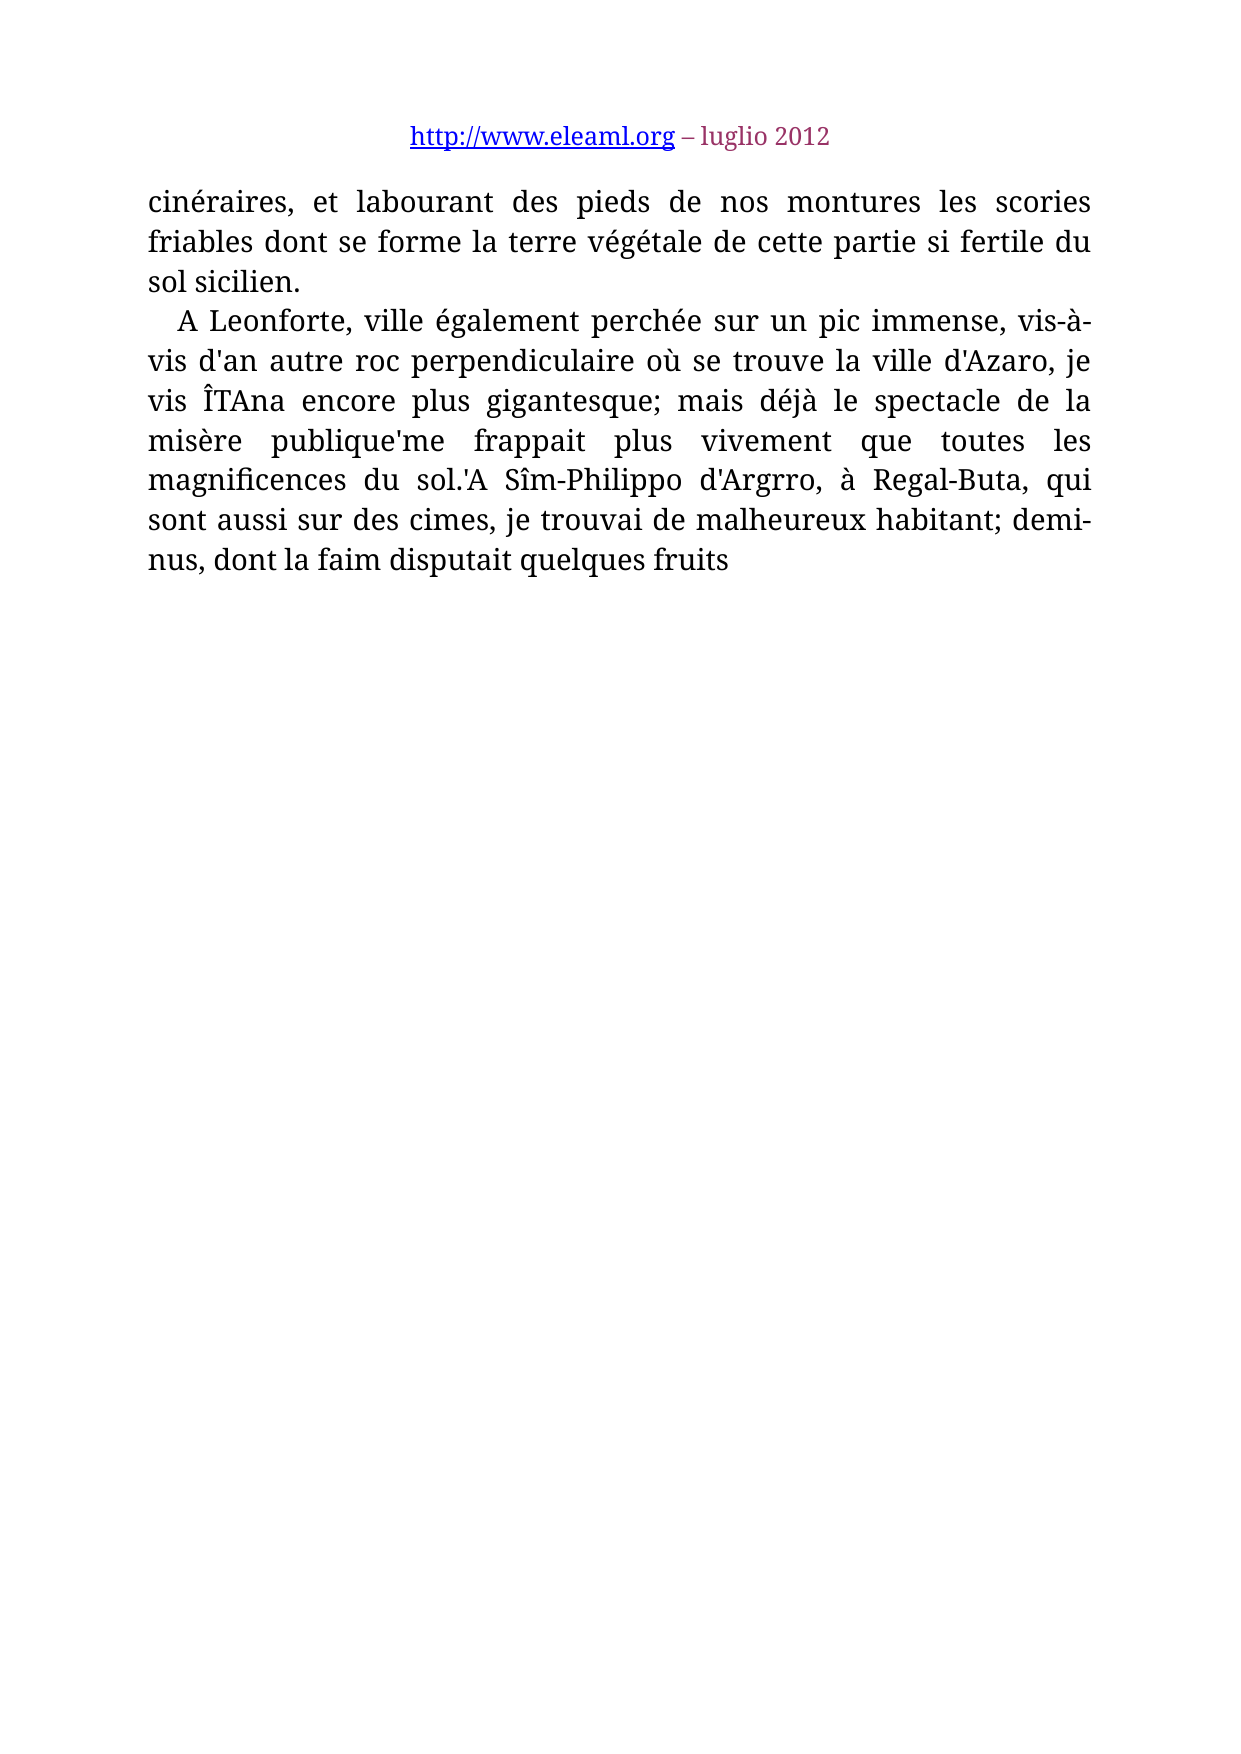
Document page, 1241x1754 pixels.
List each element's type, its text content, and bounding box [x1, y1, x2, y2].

text cinéraires, et labourant des pieds de nos montures les scories friables dont se forme la terre végétale de cette partie si fertile du sol sicilien. [148, 182, 1093, 301]
text A Leonforte, ville également perchée sur un pic immense, vis-à-vis d'an autre roc perpendiculaire où se trouve la ville d'Azaro, je vis ÎTAna encore plus gigantesque; mais déjà le spectacle de la misère publique'me frappait plus vivement que toutes les magnificences du sol.'A Sîm-Philippo d'Argrro, à Regal-Buta, qui sont aussi sur des cimes, je trouvai de malheureux habitant; demi-nus, dont la faim disputait quelques fruits [148, 301, 1093, 578]
